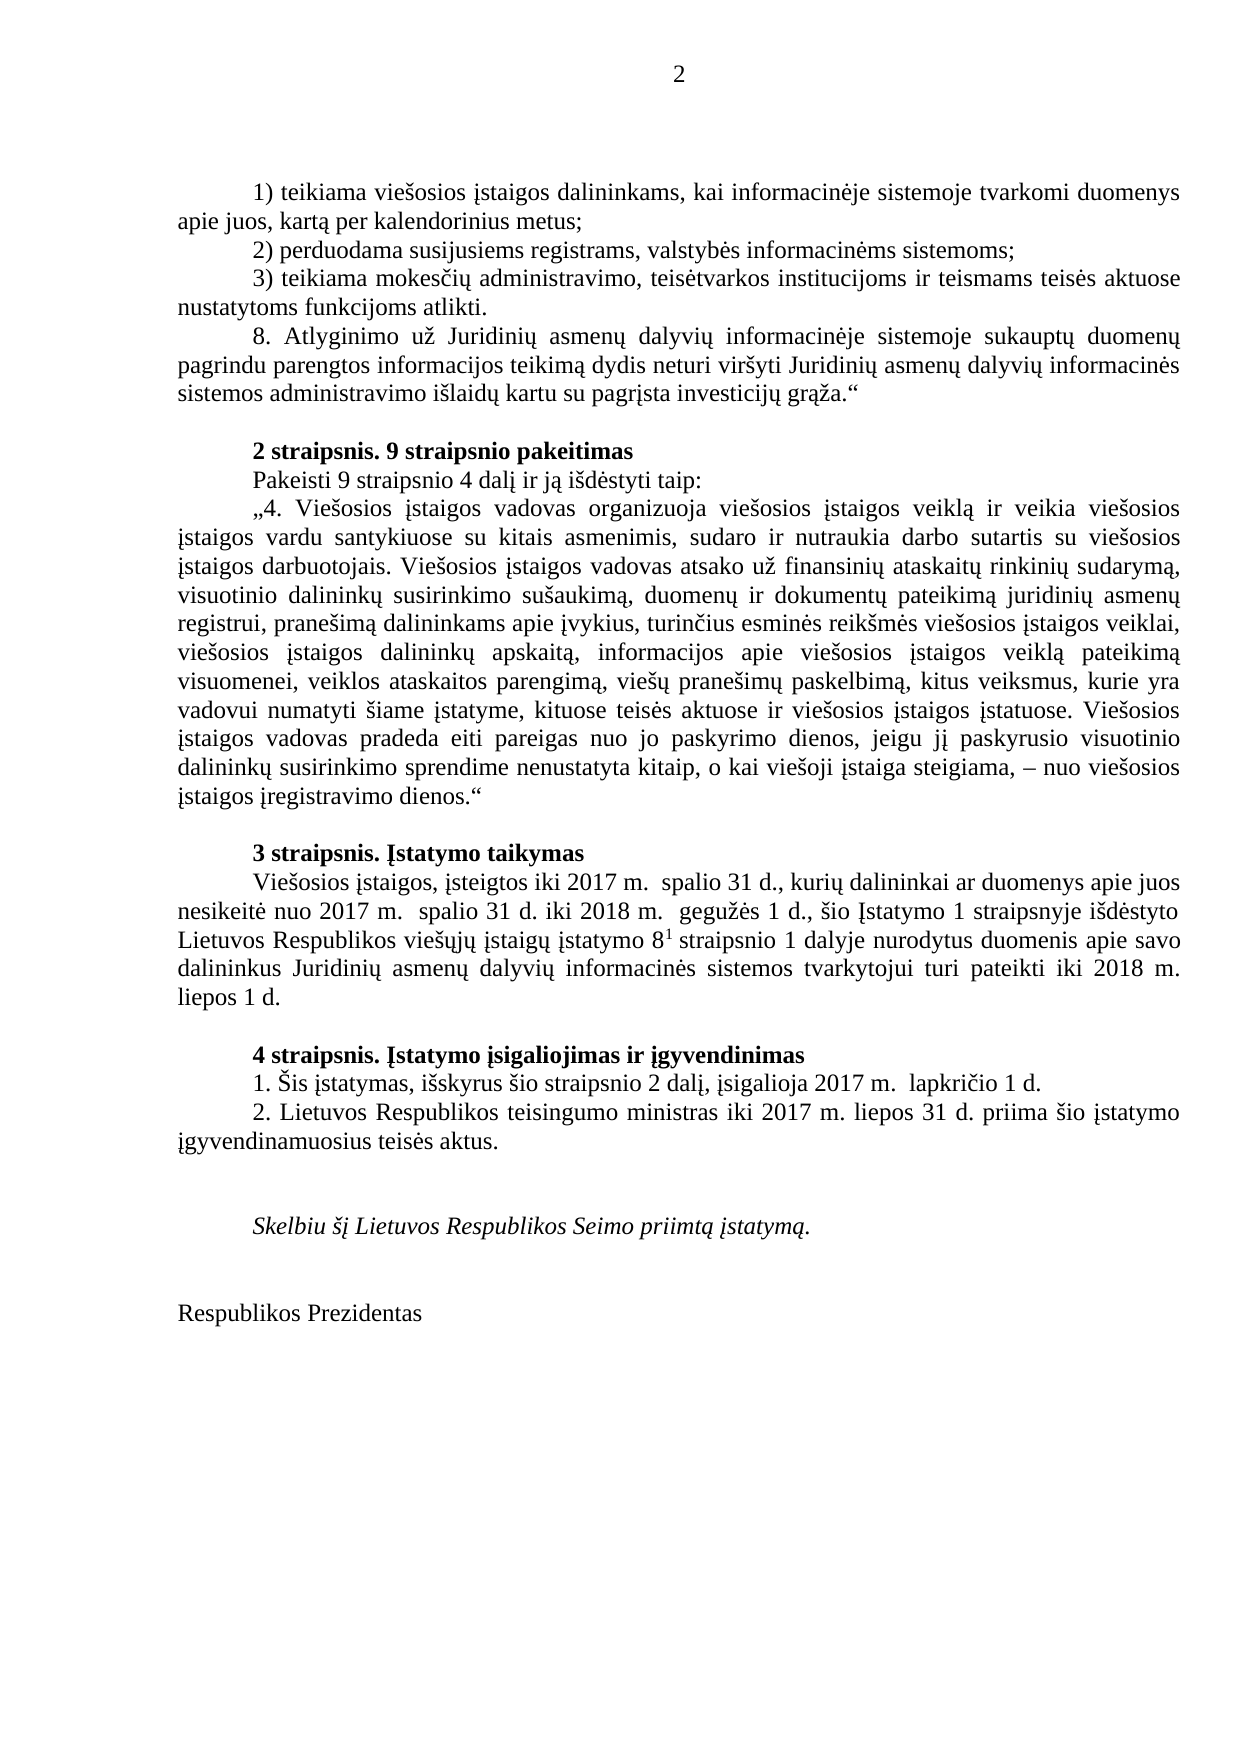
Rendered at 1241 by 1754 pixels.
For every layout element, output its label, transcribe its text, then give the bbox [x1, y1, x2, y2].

text 2 straipsnis. 9 straipsnio pakeitimas [177, 436, 1181, 465]
text Viešosios įstaigos, įsteigtos iki 2017 m. spalio 31 d., kurių dalininkai ar duomenys apie juos nesikeitė nuo 2017 m. spalio 31 d. iki 2018 m. gegužės 1 d., šio Įstatymo 1 straipsnyje išdėstyto Lietuvos Respublikos viešųjų įstaigų įstatymo 81 straipsnio 1 dalyje nurodytus duomenis apie savo dalininkus Juridinių asmenų dalyvių informacinės sistemos tvarkytojui turi pateikti iki 2018 m. liepos 1 d. [177, 867, 1181, 1011]
text „4. Viešosios įstaigos vadovas organizuoja viešosios įstaigos veiklą ir veikia viešosios įstaigos vardu santykiuose su kitais asmenimis, sudaro ir nutraukia darbo sutartis su viešosios įstaigos darbuotojais. Viešosios įstaigos vadovas atsako už finansinių ataskaitų rinkinių sudarymą, visuotinio dalininkų susirinkimo sušaukimą, duomenų ir dokumentų pateikimą juridinių asmenų registrui, pranešimą dalininkams apie įvykius, turinčius esminės reikšmės viešosios įstaigos veiklai, viešosios įstaigos dalininkų apskaitą, informacijos apie viešosios įstaigos veiklą pateikimą visuomenei, veiklos ataskaitos parengimą, viešų pranešimų paskelbimą, kitus veiksmus, kurie yra vadovui numatyti šiame įstatyme, kituose teisės aktuose ir viešosios įstaigos įstatuose. Viešosios įstaigos vadovas pradeda eiti pareigas nuo jo paskyrimo dienos, jeigu jį paskyrusio visuotinio dalininkų susirinkimo sprendime nenustatyta kitaip, o kai viešoji įstaiga steigiama, – nuo viešosios įstaigos įregistravimo dienos.“ [177, 493, 1181, 810]
text 8. Atlyginimo už Juridinių asmenų dalyvių informacinėje sistemoje sukauptų duomenų pagrindu parengtos informacijos teikimą dydis neturi viršyti Juridinių asmenų dalyvių informacinės sistemos administravimo išlaidų kartu su pagrįsta investicijų grąža.“ [177, 321, 1181, 407]
text Pakeisti 9 straipsnio 4 dalį ir ją išdėstyti taip: [177, 465, 1181, 493]
text 2) perduodama susijusiems registrams, valstybės informacinėms sistemoms; [177, 235, 1181, 263]
text 1) teikiama viešosios įstaigos dalininkams, kai informacinėje sistemoje tvarkomi duomenys apie juos, kartą per kalendorinius metus; [177, 177, 1181, 235]
text 4 straipsnis. Įstatymo įsigaliojimas ir įgyvendinimas [177, 1040, 1181, 1068]
text 1. Šis įstatymas, išskyrus šio straipsnio 2 dalį, įsigalioja 2017 m. lapkričio 1 d. [177, 1068, 1181, 1097]
text 3) teikiama mokesčių administravimo, teisėtvarkos institucijoms ir teismams teisės aktuose nustatytoms funkcijoms atlikti. [177, 263, 1181, 321]
text 3 straipsnis. Įstatymo taikymas [177, 838, 1181, 867]
text Respublikos Prezidentas [177, 1298, 1181, 1326]
text Skelbiu šį Lietuvos Respublikos Seimo priimtą įstatymą. [177, 1211, 1181, 1240]
text 2. Lietuvos Respublikos teisingumo ministras iki 2017 m. liepos 31 d. priima šio įstatymo įgyvendinamuosius teisės aktus. [177, 1097, 1181, 1155]
